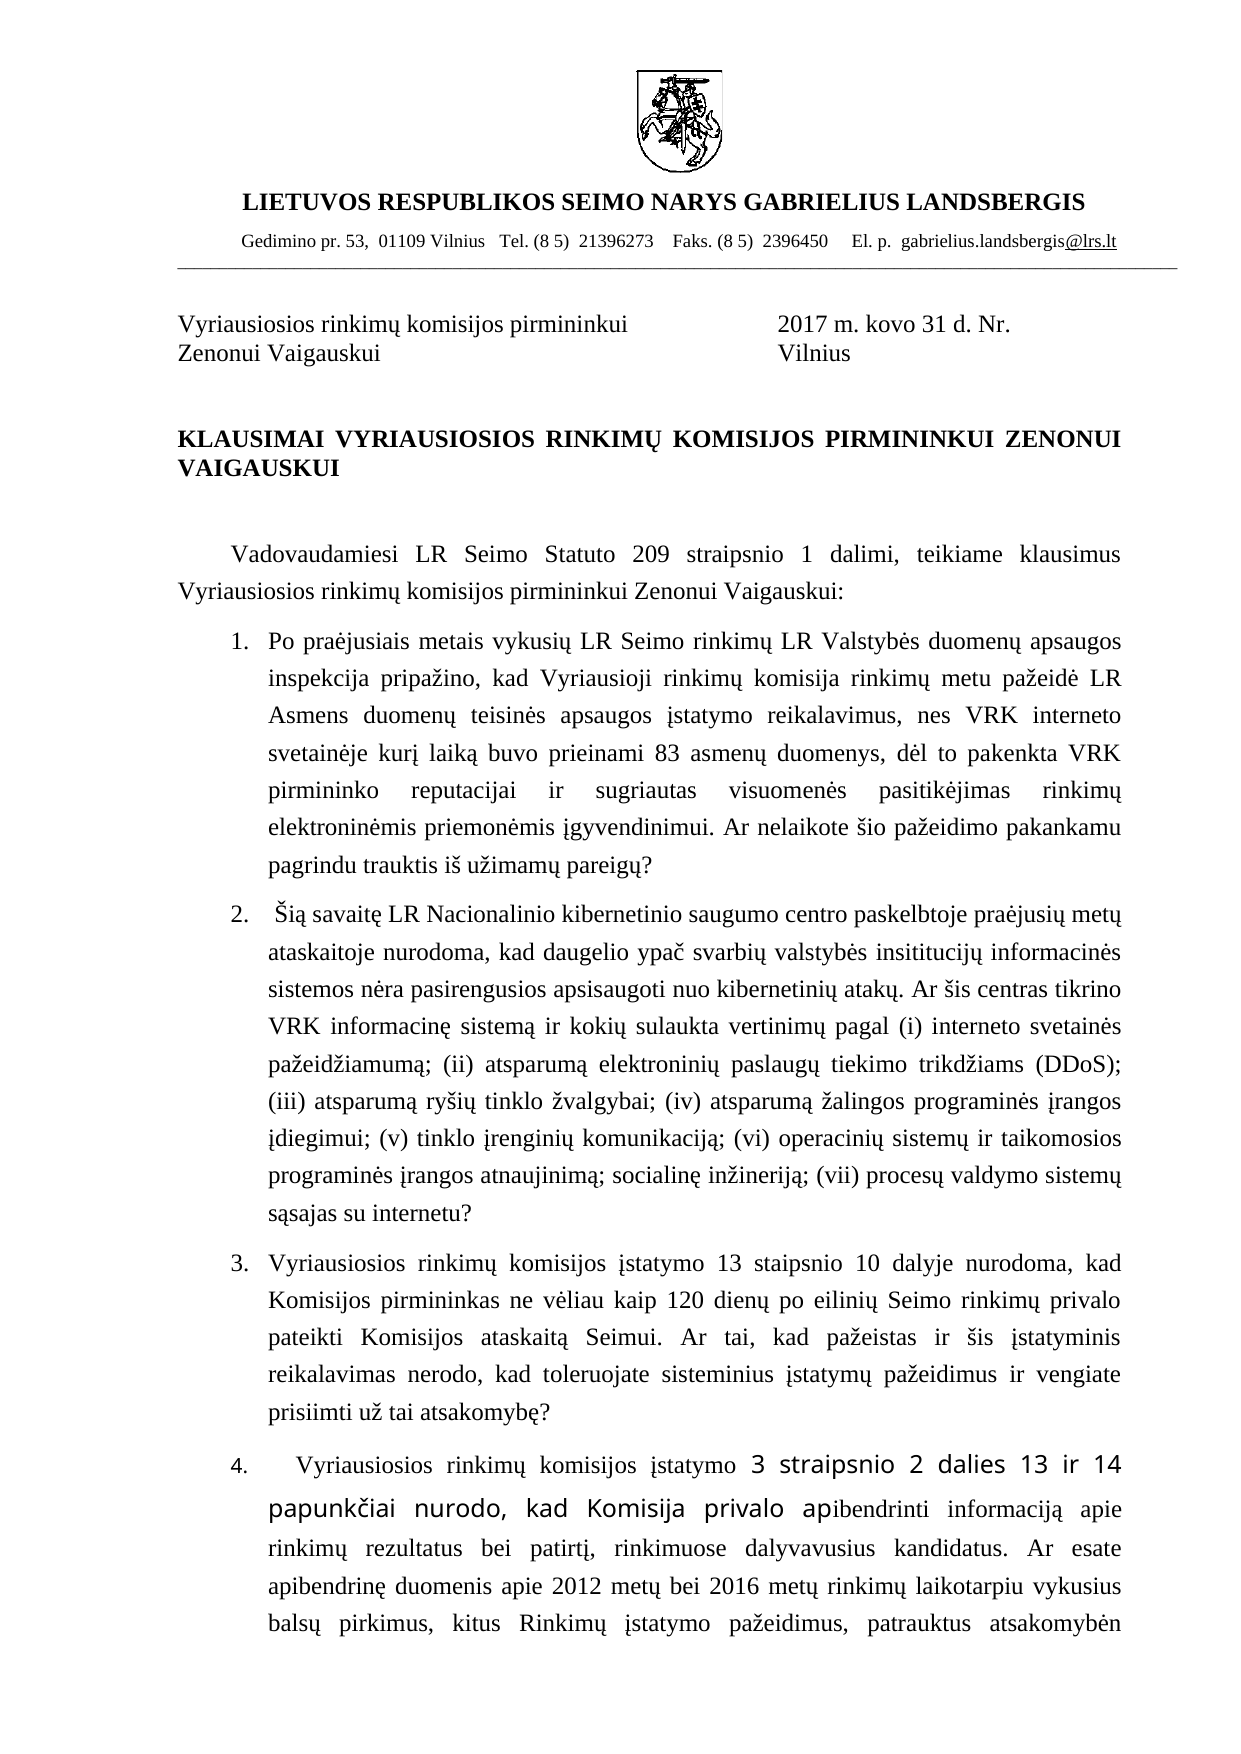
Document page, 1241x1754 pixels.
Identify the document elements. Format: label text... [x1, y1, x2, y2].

text ________________________________________________________________________________________________________________________ [177, 251, 1180, 271]
text KLAUSIMAI VYRIAUSIOSIOS RINKIMŲ KOMISIJOS PIRMININKUI ZENONUI VAIGAUSKUI [177, 424, 1122, 481]
text Gedimino pr. 53, 01109 Vilnius Tel. (8 5) 21396273 Faks. (8 5) 2396450 El. p. gabrielius.landsbergis@lrs.lt [177, 230, 1180, 251]
list Vyriausiosios rinkimų komisijos įstatymo 13 staipsnio 10 dalyje nurodoma, kad Komisijos pirmininkas ne vėliau kaip 120 dienų po eilinių Seimo rinkimų privalo pateikti Komisijos ataskaitą Seimui. Ar tai, kad pažeistas ir šis įstatyminis reikalavimas nerodo, kad toleruojate sisteminius įstatymų pažeidimus ir vengiate prisiimti už tai atsakomybę? [230, 1248, 1122, 1426]
list Po praėjusiais metais vykusių LR Seimo rinkimų LR Valstybės duomenų apsaugos inspekcija pripažino, kad Vyriausioji rinkimų komisija rinkimų metu pažeidė LR Asmens duomenų teisinės apsaugos įstatymo reikalavimus, nes VRK interneto svetainėje kurį laiką buvo prieinami 83 asmenų duomenys, dėl to pakenkta VRK pirmininko reputacijai ir sugriautas visuomenės pasitikėjimas rinkimų elektroninėmis priemonėmis įgyvendinimui. Ar nelaikote šio pažeidimo pakankamu pagrindu trauktis iš užimamų pareigų? [230, 626, 1122, 878]
text LIETUVOS RESPUBLIKOS SEIMO NARYS GABRIELIUS LANDSBERGIS [177, 187, 1151, 216]
text Vadovaudamiesi LR Seimo Statuto 209 straipsnio 1 dalimi, teikiame klausimus Vyriausiosios rinkimų komisijos pirmininkui Zenonui Vaigauskui: [177, 539, 1122, 605]
list Vyriausiosios rinkimų komisijos įstatymo 3 straipsnio 2 dalies 13 ir 14 papunkčiai nurodo, kad Komisija privalo apibendrinti informaciją apie rinkimų rezultatus bei patirtį, rinkimuose dalyvavusius kandidatus. Ar esate apibendrinę duomenis apie 2012 metų bei 2016 metų rinkimų laikotarpiu vykusius balsų pirkimus, kitus Rinkimų įstatymo pažeidimus, patrauktus atsakomybėn [230, 1447, 1122, 1637]
text Vyriausiosios rinkimų komisijos pirmininkui 2017 m. kovo 31 d. Nr. [177, 309, 1122, 338]
list Šią savaitę LR Nacionalinio kibernetinio saugumo centro paskelbtoje praėjusių metų ataskaitoje nurodoma, kad daugelio ypač svarbių valstybės insititucijų informacinės sistemos nėra pasirengusios apsisaugoti nuo kibernetinių atakų. Ar šis centras tikrino VRK informacinę sistemą ir kokių sulaukta vertinimų pagal (i) interneto svetainės pažeidžiamumą; (ii) atsparumą elektroninių paslaugų tiekimo trikdžiams (DDoS); (iii) atsparumą ryšių tinklo žvalgybai; (iv) atsparumą žalingos programinės įrangos įdiegimui; (v) tinklo įrenginių komunikaciją; (vi) operacinių sistemų ir taikomosios programinės įrangos atnaujinimą; socialinę inžineriją; (vii) procesų valdymo sistemų sąsajas su internetu? [230, 899, 1122, 1227]
text Zenonui Vaigauskui Vilnius [177, 338, 1122, 366]
